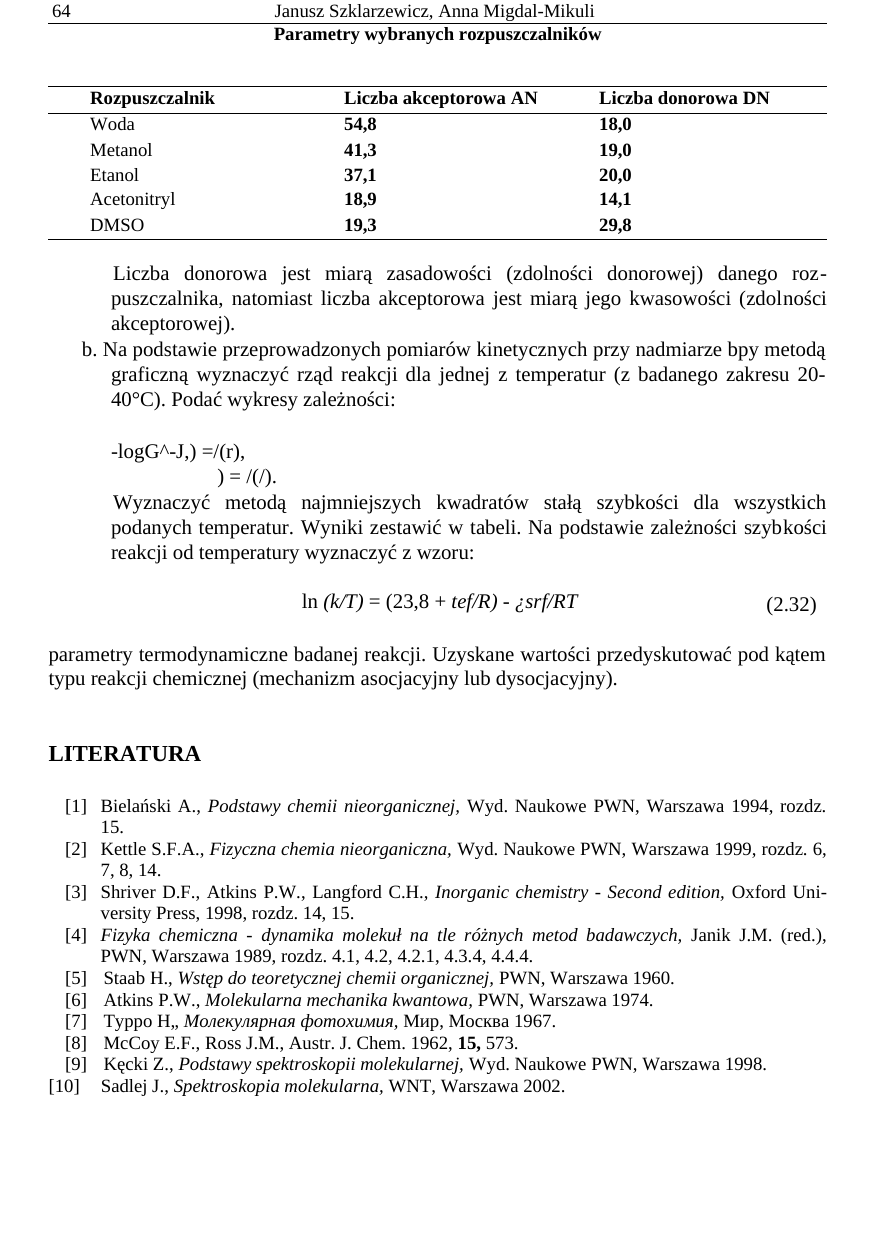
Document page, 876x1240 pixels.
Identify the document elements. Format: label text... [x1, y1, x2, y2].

table_cell DMSO [48, 214, 252, 239]
text Janusz Szklarzewicz, Anna Migdal-Mikuli [274, 0, 601, 22]
table_cell 19,0 [570, 139, 827, 163]
table_cell Acetonitryl [48, 188, 252, 214]
text Wyznaczyć metodą najmniejszych kwadratów stałą szybkości dla wszystkich podanych temperatur. Wyniki zestawić w tabeli. Na podstawie zależności szyb­kości reakcji od temperatury wyznaczyć z wzoru: [111, 490, 827, 564]
table_cell 37,1 [252, 164, 570, 188]
table_cell 19,3 [252, 214, 570, 239]
table_cell 14,1 [570, 188, 827, 214]
list Kettle S.F.A., Fizyczna chemia nieorganiczna, Wyd. Naukowe PWN, Warszawa 1999, rozdz. 6, 7, 8, 14. [65, 838, 827, 881]
table_cell Liczba donorowa DN [570, 87, 827, 112]
text Liczba donorowa jest miarą zasadowości (zdolności donorowej) danego roz­puszczalnika, natomiast liczba akceptorowa jest miarą jego kwasowości (zdol­ności akceptorowej). [111, 261, 827, 335]
table_cell Etanol [48, 164, 252, 188]
text b. Na podstawie przeprowadzonych pomiarów kinetycznych przy nadmiarze bpy metodą graficzną wyznaczyć rząd reakcji dla jednej z temperatur (z badanego zakresu 20-40°C). Podać wykresy zależności: [82, 337, 827, 411]
table_cell 18,9 [252, 188, 570, 214]
text -logG^-J,) =/(r), [48, 439, 827, 463]
list Sadlej J., Spektroskopia molekularna, WNT, Warszawa 2002. [48, 1075, 827, 1096]
list Typpo H„ Молекулярная фотохимия, Мир, Москва 1967. [48, 1010, 827, 1032]
table_cell Woda [48, 114, 252, 138]
list Shriver D.F., Atkins P.W., Langford C.H., Inorganic chemistry - Second edition, Oxford Uni­versity Press, 1998, rozdz. 14, 15. [65, 881, 827, 924]
table_cell 29,8 [570, 214, 827, 239]
list Staab H., Wstęp do teoretycznej chemii organicznej, PWN, Warszawa 1960. [48, 967, 827, 988]
table_cell 41,3 [252, 139, 570, 163]
table_cell 20,0 [570, 164, 827, 188]
text 64 [52, 0, 76, 22]
table_cell Rozpuszczalnik [48, 87, 252, 112]
text (2.32) [766, 592, 824, 616]
list Bielański A., Podstawy chemii nieorganicznej, Wyd. Naukowe PWN, Warszawa 1994, rozdz. 15. [65, 794, 827, 838]
table_header Parametry wybranych rozpuszczalników [48, 24, 827, 86]
table_cell Liczba akceptorowa AN [252, 87, 570, 112]
text ln (k/T) = (23,8 + tef/R) - ¿srf/RT [284, 589, 597, 613]
table_cell Metanol [48, 139, 252, 163]
text parametry termodynamiczne badanej reakcji. Uzyskane wartości przedyskutować pod kątem typu reakcji chemicznej (mechanizm asocjacyjny lub dysocjacyjny). [48, 642, 827, 690]
table_cell 18,0 [570, 114, 827, 138]
list Atkins P.W., Molekularna mechanika kwantowa, PWN, Warszawa 1974. [48, 988, 827, 1010]
list Kęcki Z., Podstawy spektroskopii molekularnej, Wyd. Naukowe PWN, Warszawa 1998. [48, 1053, 827, 1075]
subtitle LITERATURA [48, 740, 827, 766]
table_cell 54,8 [252, 114, 570, 138]
list McCoy E.F., Ross J.M., Austr. J. Chem. 1962, 15, 573. [48, 1032, 827, 1053]
text ) = /(/). [217, 464, 827, 488]
list Fizyka chemiczna - dynamika molekuł na tle różnych metod badawczych, Janik J.M. (red.), PWN, Warszawa 1989, rozdz. 4.1, 4.2, 4.2.1, 4.3.4, 4.4.4. [65, 924, 827, 967]
